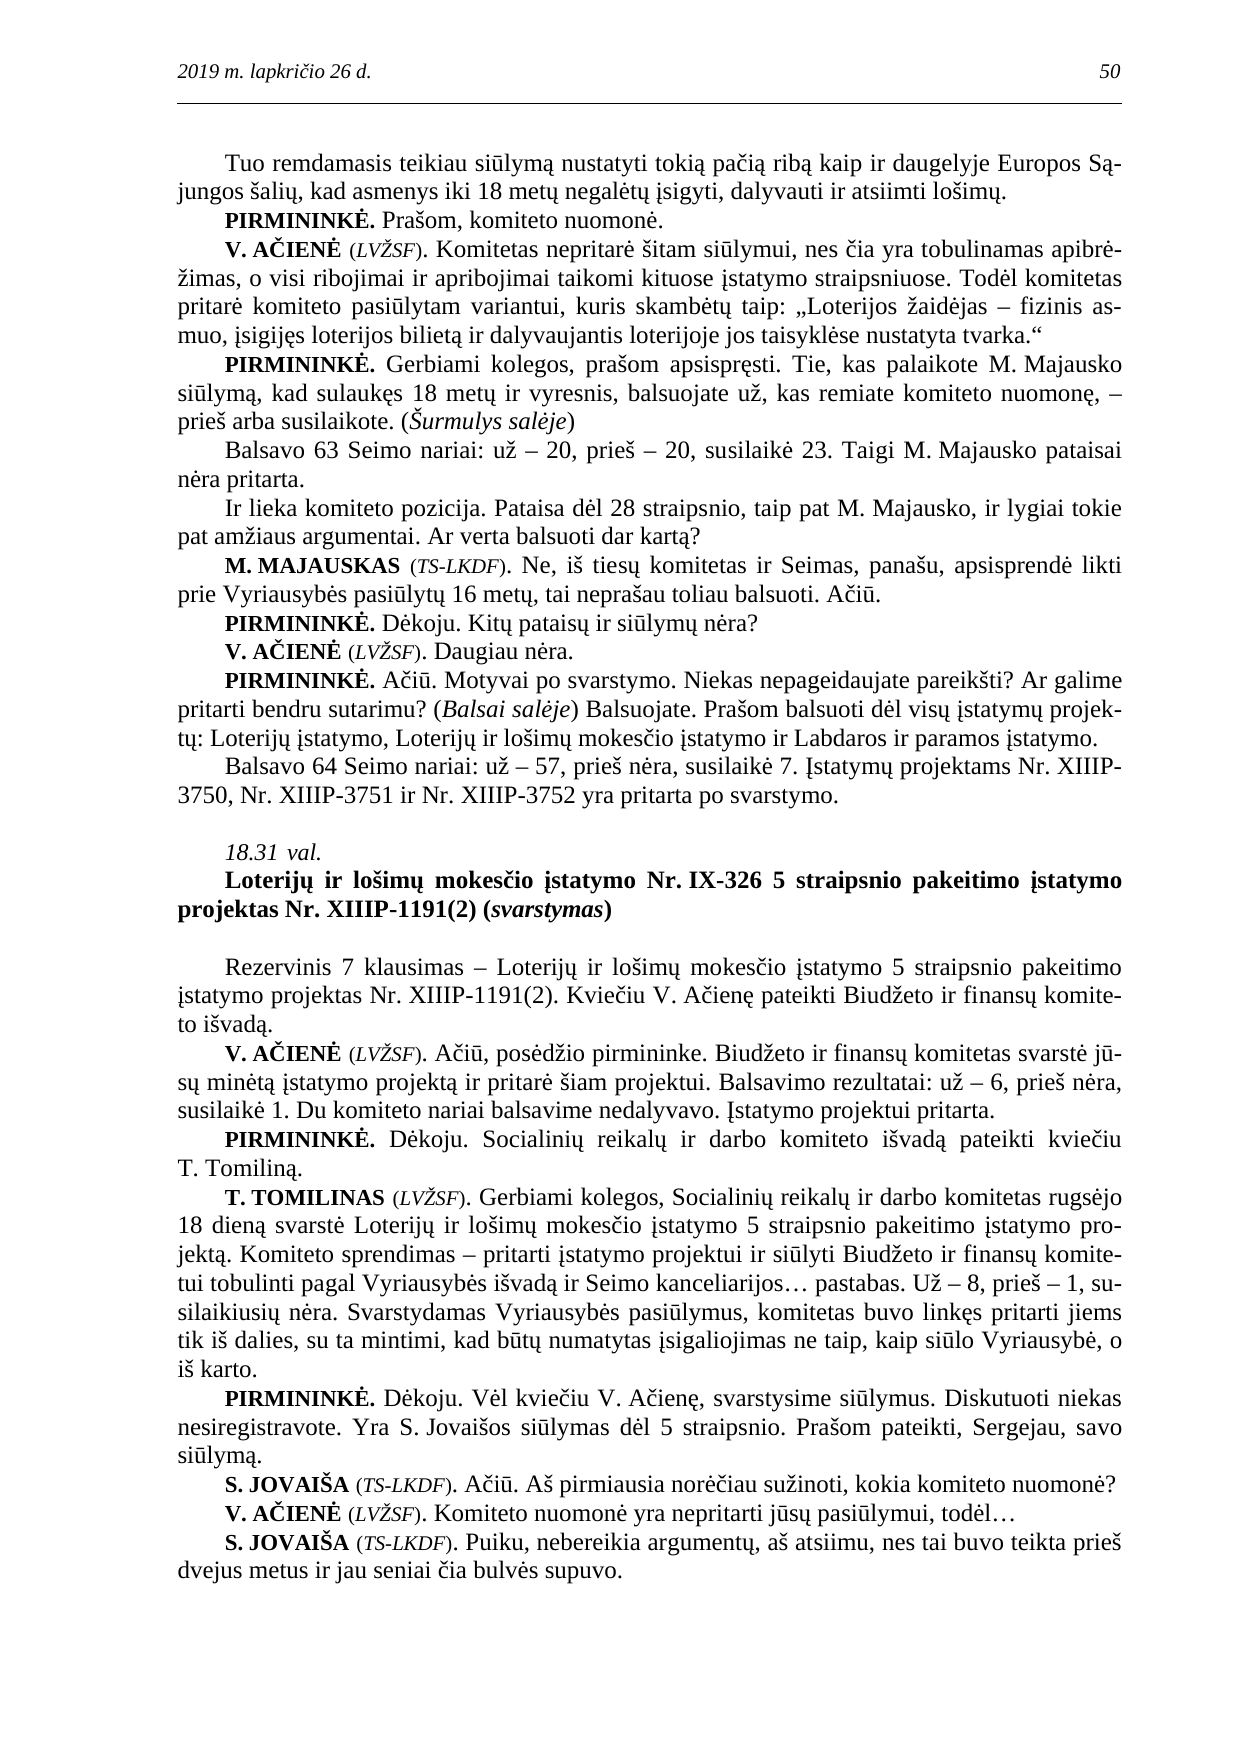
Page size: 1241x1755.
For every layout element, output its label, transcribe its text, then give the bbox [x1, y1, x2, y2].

text Tuo rem­da­ma­sis tei­kiau siū­ly­mą nu­sta­ty­ti to­kią pa­čią ri­bą kaip ir dau­ge­ly­je Eu­ro­pos Są­jun­gos ša­lių, kad as­me­nys iki 18 me­tų ne­ga­lė­tų įsi­gy­ti, da­ly­vau­ti ir at­si­im­ti lo­ši­mų. [177, 148, 1122, 205]
text Bal­sa­vo 63 Sei­mo na­riai: už – 20, prieš – 20, su­si­lai­kė 23. Tai­gi M. Ma­jaus­ko pa­tai­sai nė­ra pri­tar­ta. [177, 435, 1122, 493]
text V. AČIENĖ (LVŽSF). Dau­giau nė­ra. [177, 636, 1122, 665]
text PIRMININKĖ. Pra­šom, ko­mi­te­to nuo­mo­nė. [177, 205, 1122, 234]
text 18.31 val. [224, 838, 1122, 865]
text V. AČIENĖ (LVŽSF). Ačiū, po­sė­džio pir­mi­nin­ke. Biu­dže­to ir fi­nan­sų ko­mi­te­tas svars­tė jū­sų mi­nė­tą įsta­ty­mo pro­jek­tą ir pri­ta­rė šiam pro­jek­tui. Bal­sa­vi­mo re­zul­ta­tai: už – 6, prieš nė­ra, su­si­lai­kė 1. Du ko­mi­te­to na­riai bal­sa­vi­me ne­da­ly­va­vo. Įsta­ty­mo pro­jek­tui pri­tar­ta. [177, 1038, 1122, 1124]
text S. JOVAIŠA (TS-LKDF). Pui­ku, ne­be­rei­kia ar­gu­men­tų, aš at­si­i­mu, nes tai bu­vo teik­ta prieš dve­jus me­tus ir jau se­niai čia bul­vės su­pu­vo. [177, 1527, 1122, 1584]
text Ir lie­ka ko­mi­te­to po­zi­ci­ja. Pa­tai­sa dėl 28 straips­nio, taip pat M. Ma­jaus­ko, ir ly­giai to­kie pat am­žiaus ar­gu­men­tai. Ar ver­ta bal­suo­ti dar kar­tą? [177, 493, 1122, 550]
text PIRMININKĖ. Ger­bia­mi ko­le­gos, pra­šom ap­si­spręs­ti. Tie, kas pa­lai­ko­te M. Ma­jaus­ko siū­ly­mą, kad su­lau­kęs 18 me­tų ir vy­res­nis, bal­suo­ja­te už, kas re­mia­te ko­mi­te­to nuo­mo­nę, – prieš ar­ba su­si­lai­ko­te. (Šur­mu­lys sa­lė­je) [177, 349, 1122, 435]
text PIRMININKĖ. Ačiū. Mo­ty­vai po svars­ty­mo. Nie­kas ne­pa­gei­dau­ja­te pa­reikš­ti? Ar ga­li­me pri­tar­ti ben­dru su­ta­ri­mu? (Bal­sai sa­lė­je) Bal­suo­ja­te. Pra­šom bal­suo­ti dėl vi­sų įsta­ty­mų pro­jek­tų: Lo­te­ri­jų įsta­ty­mo, Lo­te­ri­jų ir lo­ši­mų mo­kes­čio įsta­ty­mo ir Lab­da­ros ir pa­ra­mos įsta­ty­mo. [177, 665, 1122, 751]
text PIRMININKĖ. Dė­ko­ju. Ki­tų pa­tai­sų ir siū­ly­mų nė­ra? [177, 608, 1122, 636]
text V. AČIENĖ (LVŽSF). Ko­mi­te­to nuo­mo­nė yra ne­pri­tar­ti jū­sų pa­siū­ly­mui, to­dėl… [177, 1498, 1122, 1527]
text V. AČIENĖ (LVŽSF). Ko­mi­te­tas ne­pri­ta­rė ši­tam siū­ly­mui, nes čia yra to­bu­li­na­mas api­brė­ži­mas, o vi­si ri­bo­ji­mai ir ap­ri­bo­ji­mai tai­ko­mi ki­tuo­se įsta­ty­mo straips­niuo­se. To­dėl ko­mi­te­tas pri­ta­rė ko­mi­te­to pa­siū­ly­tam va­rian­tui, ku­ris skam­bė­tų taip: „Lo­te­ri­jos žai­dė­jas – fi­zi­nis as­muo, įsi­gi­jęs lo­te­ri­jos bi­lie­tą ir da­ly­vau­jan­tis lo­te­ri­jo­je jos tai­syk­lė­se nu­sta­ty­ta tvar­ka.“ [177, 234, 1122, 349]
text Bal­sa­vo 64 Sei­mo na­riai: už – 57, prieš nė­ra, su­si­lai­kė 7. Įsta­ty­mų pro­jek­tams Nr. XIIIP-3750, Nr. XIIIP-3751 ir Nr. XIIIP-3752 yra pri­tar­ta po svars­ty­mo. [177, 751, 1122, 809]
text Re­zer­vi­nis 7 klau­si­mas – Lo­te­ri­jų ir lo­ši­mų mo­kes­čio įsta­ty­mo 5 straips­nio pa­kei­ti­mo įsta­ty­mo pro­jek­tas Nr. XIIIP-1191(2). Kvie­čiu V. Ačie­nę pa­teik­ti Biu­dže­to ir fi­nan­sų ko­mi­te­to iš­va­dą. [177, 952, 1122, 1038]
text PIRMININKĖ. Dė­ko­ju. So­cia­li­nių rei­ka­lų ir dar­bo ko­mi­te­to iš­va­dą pa­teik­ti kvie­čiu T. To­mi­li­ną. [177, 1124, 1122, 1182]
text Lo­te­ri­jų ir lo­ši­mų mo­kes­čio įsta­ty­mo Nr. IX-326 5 straips­nio pa­kei­ti­mo įsta­ty­mo pro­jek­tas Nr. XIIIP-1191(2) (svars­ty­mas) [177, 865, 1122, 923]
text M. MAJAUSKAS (TS-LKDF). Ne, iš tie­sų ko­mi­te­tas ir Sei­mas, pa­na­šu, ap­si­spren­dė lik­ti prie Vy­riau­sy­bės pa­siū­ly­tų 16 me­tų, tai ne­pra­šau to­liau bal­suo­ti. Ačiū. [177, 550, 1122, 608]
text S. JOVAIŠA (TS-LKDF). Ačiū. Aš pir­miau­sia no­rė­čiau su­ži­no­ti, ko­kia ko­mi­te­to nuo­mo­nė? [177, 1469, 1122, 1498]
text PIRMININKĖ. Dė­ko­ju. Vėl kvie­čiu V. Ačie­nę, svars­ty­si­me siū­ly­mus. Dis­ku­tuo­ti nie­kas ne­si­re­gist­ra­vo­te. Yra S. Jo­vai­šos siū­ly­mas dėl 5 straips­nio. Pra­šom pa­teik­ti, Ser­ge­jau, sa­vo siū­ly­mą. [177, 1383, 1122, 1469]
text T. TOMILINAS (LVŽSF). Ger­bia­mi ko­le­gos, So­cia­li­nių rei­ka­lų ir dar­bo ko­mi­te­tas rug­sė­jo 18 die­ną svars­tė Lo­te­ri­jų ir lo­ši­mų mo­kes­čio įsta­ty­mo 5 straips­nio pa­kei­ti­mo įsta­ty­mo pro­jektą. Ko­mi­te­to spren­di­mas – pri­tar­ti įsta­ty­mo pro­jek­tui ir siū­ly­ti Biu­dže­to ir fi­nan­sų ko­mi­te­tui to­bu­lin­ti pa­gal Vy­riau­sy­bės iš­va­dą ir Sei­mo kan­ce­lia­ri­jos… pa­sta­bas. Už – 8, prieš – 1, su­si­lai­kiu­sių nė­ra. Svars­ty­da­mas Vy­riau­sy­bės pa­siū­ly­mus, ko­mi­te­tas bu­vo lin­kęs pri­tar­ti jiems tik iš da­lies, su ta min­ti­mi, kad bū­tų nu­ma­ty­tas įsi­ga­lio­ji­mas ne taip, kaip siū­lo Vy­riau­sy­bė, o iš kar­to. [177, 1182, 1122, 1383]
